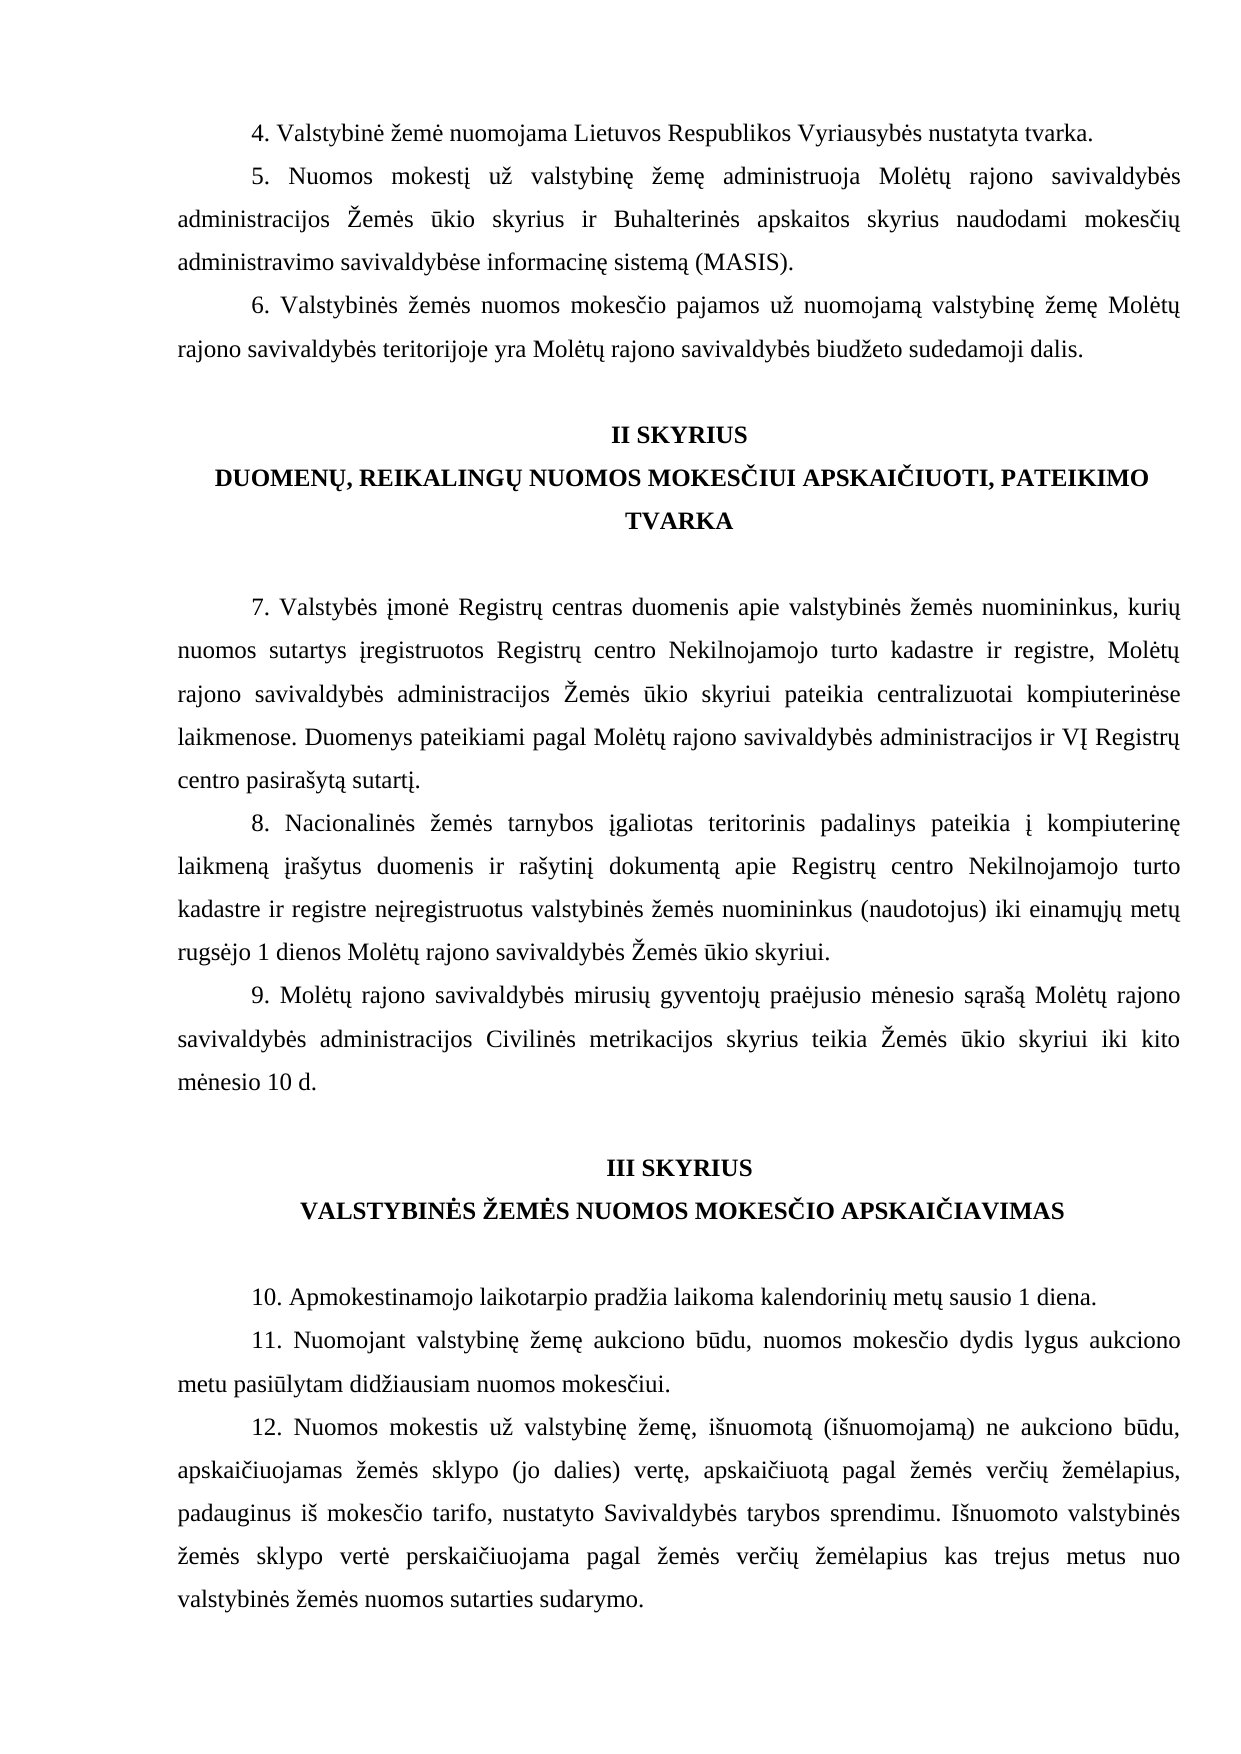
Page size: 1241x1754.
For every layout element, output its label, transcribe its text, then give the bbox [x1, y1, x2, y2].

text 6. Valstybinės žemės nuomos mokesčio pajamos už nuomojamą valstybinę žemę Molėtų rajono savivaldybės teritorijoje yra Molėtų rajono savivaldybės biudžeto sudedamoji dalis. [177, 291, 1181, 362]
text 9. Molėtų rajono savivaldybės mirusių gyventojų praėjusio mėnesio sąrašą Molėtų rajono savivaldybės administracijos Civilinės metrikacijos skyrius teikia Žemės ūkio skyriui iki kito mėnesio 10 d. [177, 981, 1181, 1096]
text 5. Nuomos mokestį už valstybinę žemę administruoja Molėtų rajono savivaldybės administracijos Žemės ūkio skyrius ir Buhalterinės apskaitos skyrius naudodami mokesčių administravimo savivaldybėse informacinę sistemą (MASIS). [177, 161, 1181, 276]
text 12. Nuomos mokestis už valstybinę žemę, išnuomotą (išnuomojamą) ne aukciono būdu, apskaičiuojamas žemės sklypo (jo dalies) vertę, apskaičiuotą pagal žemės verčių žemėlapius, padauginus iš mokesčio tarifo, nustatyto Savivaldybės tarybos sprendimu. Išnuomoto valstybinės žemės sklypo vertė perskaičiuojama pagal žemės verčių žemėlapius kas trejus metus nuo valstybinės žemės nuomos sutarties sudarymo. [177, 1412, 1181, 1613]
text III SKYRIUS [177, 1153, 1181, 1182]
text VALSTYBINĖS ŽEMĖS NUOMOS MOKESČIO APSKAIČIAVIMAS [177, 1196, 1181, 1225]
text 11. Nuomojant valstybinę žemę aukciono būdu, nuomos mokesčio dydis lygus aukciono metu pasiūlytam didžiausiam nuomos mokesčiui. [177, 1326, 1181, 1397]
text 4. Valstybinė žemė nuomojama Lietuvos Respublikos Vyriausybės nustatyta tvarka. [177, 118, 1181, 147]
text II SKYRIUS [177, 420, 1181, 449]
text DUOMENŲ, REIKALINGŲ NUOMOS MOKESČIUI APSKAIČIUOTI, PATEIKIMO [177, 463, 1181, 492]
text TVARKA [177, 506, 1181, 535]
text 10. Apmokestinamojo laikotarpio pradžia laikoma kalendorinių metų sausio 1 diena. [177, 1282, 1181, 1311]
text 8. Nacionalinės žemės tarnybos įgaliotas teritorinis padalinys pateikia į kompiuterinę laikmeną įrašytus duomenis ir rašytinį dokumentą apie Registrų centro Nekilnojamojo turto kadastre ir registre neįregistruotus valstybinės žemės nuomininkus (naudotojus) iki einamųjų metų rugsėjo 1 dienos Molėtų rajono savivaldybės Žemės ūkio skyriui. [177, 808, 1181, 966]
text 7. Valstybės įmonė Registrų centras duomenis apie valstybinės žemės nuomininkus, kurių nuomos sutartys įregistruotos Registrų centro Nekilnojamojo turto kadastre ir registre, Molėtų rajono savivaldybės administracijos Žemės ūkio skyriui pateikia centralizuotai kompiuterinėse laikmenose. Duomenys pateikiami pagal Molėtų rajono savivaldybės administracijos ir VĮ Registrų centro pasirašytą sutartį. [177, 592, 1181, 794]
